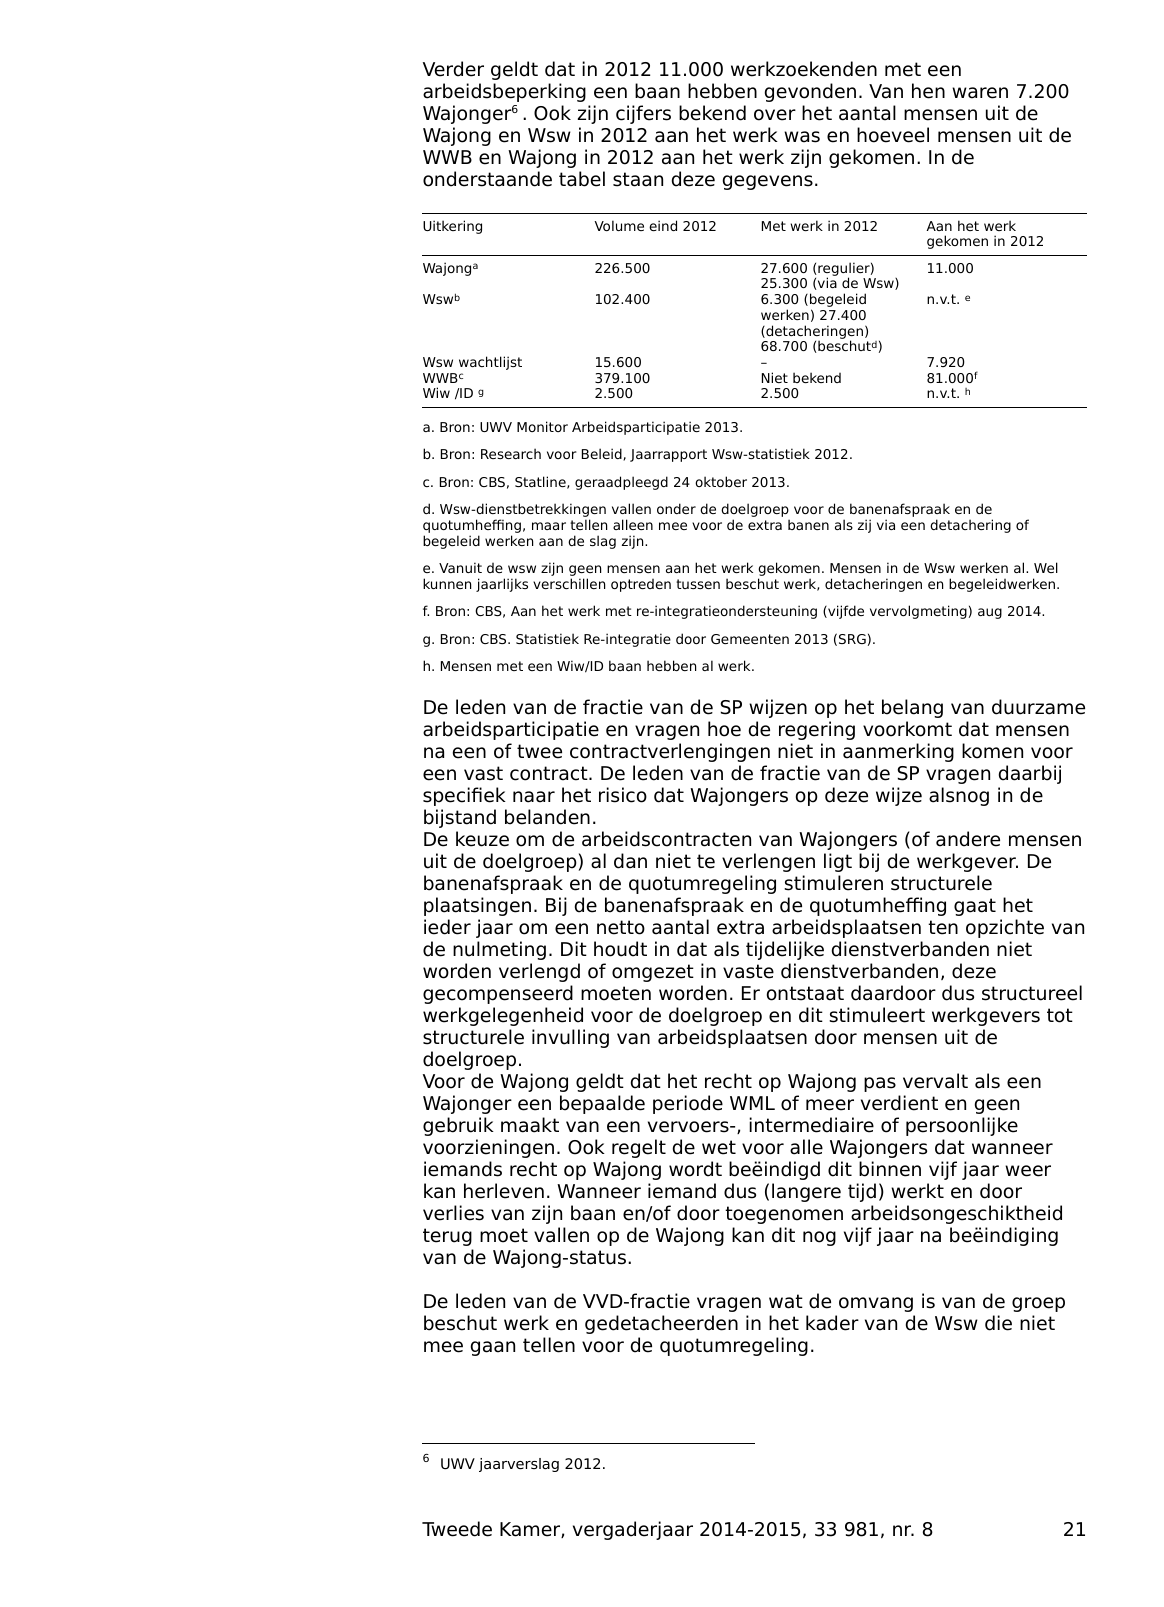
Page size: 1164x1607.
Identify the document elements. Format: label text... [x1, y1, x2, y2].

text De leden van de fractie van de SP wijzen op het belang van duurzame arbeidsparticipatie en vragen hoe de regering voorkomt dat mensen na een of twee contractverlengingen niet in aanmerking komen voor een vast contract. De leden van de fractie van de SP vragen daarbij specifiek naar het risico dat Wajongers op deze wijze alsnog in de bijstand belanden. [422, 697, 1087, 829]
text Voor de Wajong geldt dat het recht op Wajong pas vervalt als een Wajonger een bepaalde periode WML of meer verdient en geen gebruik maakt van een vervoers-, intermediaire of persoonlijke voorzieningen. Ook regelt de wet voor alle Wajongers dat wanneer iemands recht op Wajong wordt beëindigd dit binnen vijf jaar weer kan herleven. Wanneer iemand dus (langere tijd) werkt en door verlies van zijn baan en/of door toegenomen arbeidsongeschiktheid terug moet vallen op de Wajong kan dit nog vijf jaar na beëindiging van de Wajong-status. [422, 1071, 1087, 1268]
table_cell Wiw /ID g [422, 386, 588, 407]
table_header Uitkering [422, 214, 588, 255]
table_cell 2.500 [588, 386, 754, 407]
table_cell 15.600 [588, 355, 754, 371]
table_cell 6.300 (begeleid werken) 27.400 (detacheringen) 68.700 (beschutd) [754, 292, 921, 355]
table_cell n.v.t. h [921, 386, 1087, 407]
table_cell 27.600 (regulier) 25.300 (via de Wsw) [754, 256, 921, 292]
table_cell Wsw wachtlijst [422, 355, 588, 371]
table_cell Wswb [422, 292, 588, 355]
table_header Met werk in 2012 [754, 214, 921, 255]
text De leden van de VVD-fractie vragen wat de omvang is van de groep beschut werk en gedetacheerden in het kader van de Wsw die niet mee gaan tellen voor de quotumregeling. [422, 1291, 1087, 1357]
table_cell Wajonga [422, 256, 588, 292]
table_header Aan het werk gekomen in 2012 [921, 214, 1087, 255]
table_cell a. Bron: UWV Monitor Arbeidsparticipatie 2013. b. Bron: Research voor Beleid, Jaarrapport Wsw-statistiek 2012. c. Bron: CBS, Statline, geraadpleegd 24 oktober 2013. d. Wsw-dienstbetrekkingen vallen onder de doelgroep voor de banenafspraak en de quotumheffing, maar tellen alleen mee voor de extra banen als zij via een detachering of begeleid werken aan de slag zijn. e. Vanuit de wsw zijn geen mensen aan het werk gekomen. Mensen in de Wsw werken al. Wel kunnen jaarlijks verschillen optreden tussen beschut werk, detacheringen en begeleidwerken. f. Bron: CBS, Aan het werk met re-integratieondersteuning (vijfde vervolgmeting) aug 2014. g. Bron: CBS. Statistiek Re-integratie door Gemeenten 2013 (SRG). h. Mensen met een Wiw/ID baan hebben al werk. [422, 408, 1087, 675]
text De keuze om de arbeidscontracten van Wajongers (of andere mensen uit de doelgroep) al dan niet te verlengen ligt bij de werkgever. De banenafspraak en de quotumregeling stimuleren structurele plaatsingen. Bij de banenafspraak en de quotumheffing gaat het ieder jaar om een netto aantal extra arbeidsplaatsen ten opzichte van de nulmeting. Dit houdt in dat als tijdelijke dienstverbanden niet worden verlengd of omgezet in vaste dienstverbanden, deze gecompenseerd moeten worden. Er ontstaat daardoor dus structureel werkgelegenheid voor de doelgroep en dit stimuleert werkgevers tot structurele invulling van arbeidsplaatsen door mensen uit de doelgroep. [422, 829, 1087, 1071]
text UWV jaarverslag 2012. [422, 1452, 1087, 1474]
table_cell WWBc [422, 371, 588, 386]
table_cell 226.500 [588, 256, 754, 292]
table_cell 11.000 [921, 256, 1087, 292]
table_cell 102.400 [588, 292, 754, 355]
table_cell 7.920 [921, 355, 1087, 371]
table_cell Niet bekend [754, 371, 921, 386]
table_cell n.v.t. e [921, 292, 1087, 355]
table_header Volume eind 2012 [588, 214, 754, 255]
text Verder geldt dat in 2012 11.000 werkzoekenden met een arbeidsbeperking een baan hebben gevonden. Van hen waren 7.200 Wajonger. Ook zijn cijfers bekend over het aantal mensen uit de Wajong en Wsw in 2012 aan het werk was en hoeveel mensen uit de WWB en Wajong in 2012 aan het werk zijn gekomen. In de onderstaande tabel staan deze gegevens. [422, 59, 1087, 191]
table_cell 379.100 [588, 371, 754, 386]
table_cell 2.500 [754, 386, 921, 407]
table_cell 81.000f [921, 371, 1087, 386]
table_cell – [754, 355, 921, 371]
